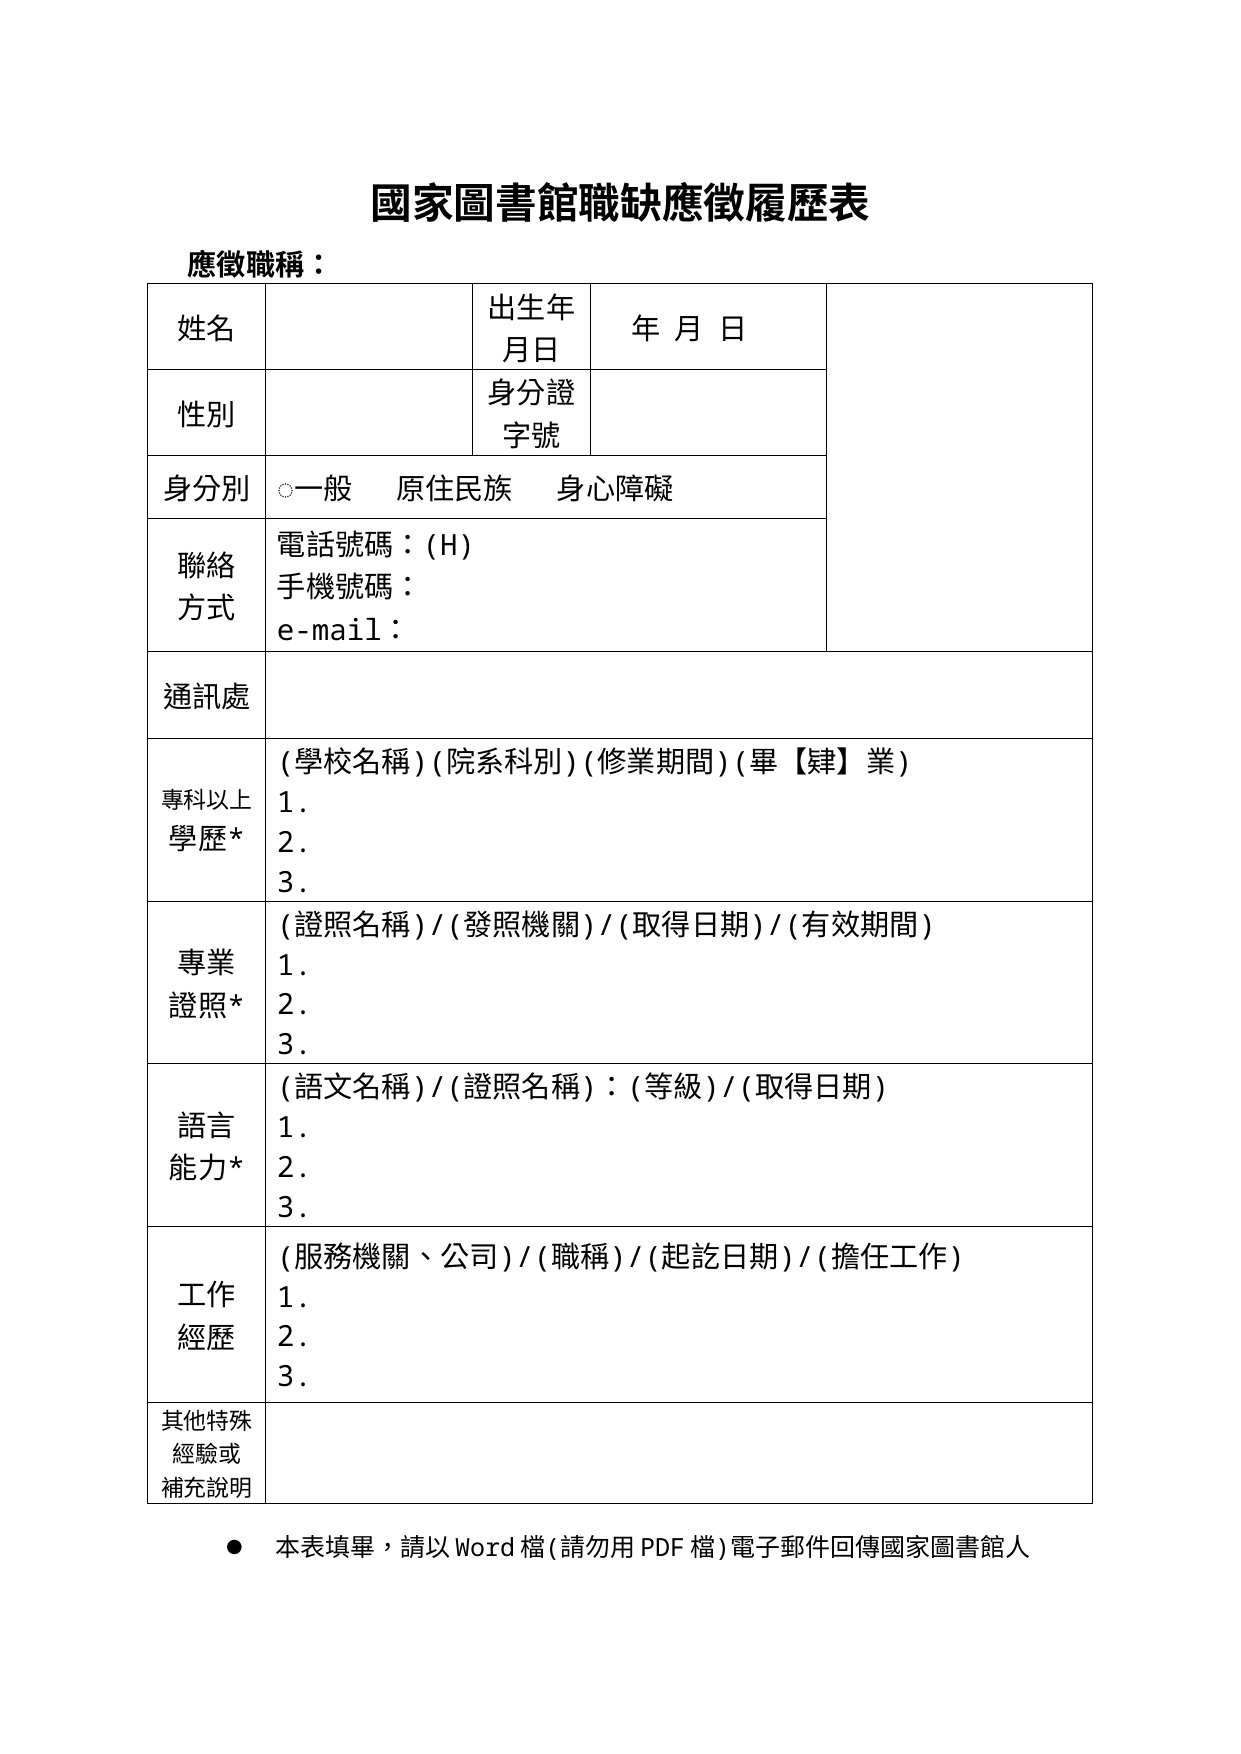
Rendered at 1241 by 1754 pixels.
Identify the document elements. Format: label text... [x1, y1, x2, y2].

text 應徵職稱： [187, 221, 1053, 283]
table_cell 專業 證照* [148, 902, 265, 1063]
table_cell [266, 370, 472, 454]
table_cell 電話號碼：(H) 手機號碼： e-mail： [266, 519, 826, 651]
table_header 年 月 日 [591, 284, 826, 369]
table_cell 身分證字號 [473, 370, 590, 454]
table_cell 󠇯一般 󠇯󠇯原住民族 󠇯󠇯身心障礙 [266, 456, 826, 518]
table_header 姓名 [148, 284, 265, 369]
table_cell 性別 [148, 370, 265, 454]
table_header [827, 284, 1092, 651]
table_cell [591, 370, 826, 454]
table_cell 語言 能力* [148, 1064, 265, 1226]
table_cell 工作 經歷 [148, 1227, 265, 1402]
table_cell [266, 652, 1092, 738]
table_cell (證照名稱)/(發照機關)/(取得日期)/(有效期間) 1. 2. 3. [266, 902, 1092, 1063]
table_cell [266, 1403, 1092, 1503]
table_header 出生年月日 [473, 284, 590, 369]
table_cell 身分別 [148, 456, 265, 518]
list 本表填畢，請以Word檔(請勿用PDF檔)電子郵件回傳國家圖書館人 [225, 1504, 1053, 1566]
table_header [266, 284, 472, 369]
table_cell (服務機關、公司)/(職稱)/(起訖日期)/(擔任工作) 1. 2. 3. [266, 1227, 1092, 1402]
table_cell 通訊處 [148, 652, 265, 738]
table_cell 聯絡 方式 [148, 519, 265, 651]
table_cell 專科以上學歷* [148, 739, 265, 901]
table_cell (學校名稱)(院系科別)(修業期間)(畢【肄】業) 1. 2. 3. [266, 739, 1092, 901]
table_cell (語文名稱)/(證照名稱)：(等級)/(取得日期) 1. 2. 3. [266, 1064, 1092, 1226]
text 國家圖書館職缺應徵履歷表 [187, 158, 1053, 221]
table_cell 其他特殊經驗或 補充說明 [148, 1403, 265, 1503]
